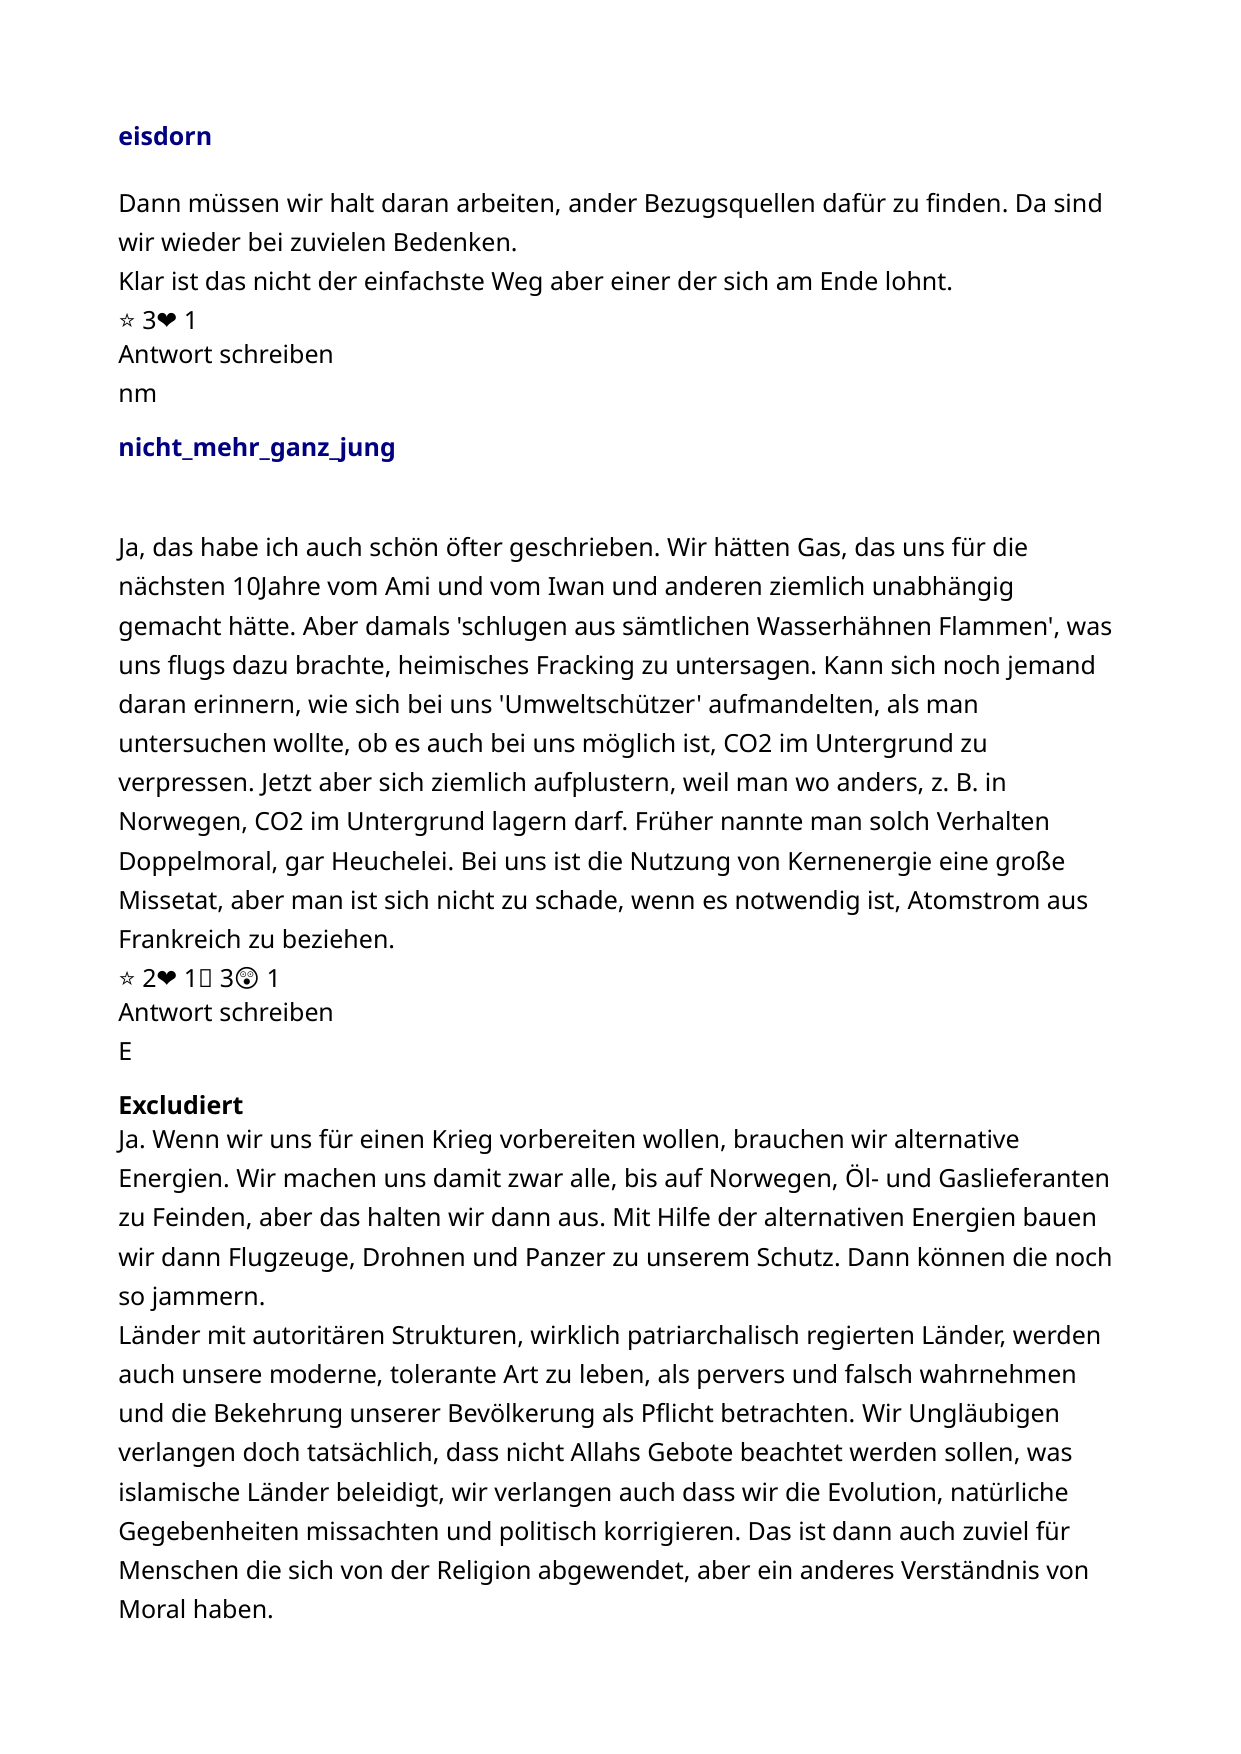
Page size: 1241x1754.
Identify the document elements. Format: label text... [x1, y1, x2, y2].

text Ja. Wenn wir uns für einen Krieg vorbereiten wollen, brauchen wir alternative Energien. Wir machen uns damit zwar alle, bis auf Norwegen, Öl- und Gaslieferanten zu Feinden, aber das halten wir dann aus. Mit Hilfe der alternativen Energien bauen wir dann Flugzeuge, Drohnen und Panzer zu unserem Schutz. Dann können die noch so jammern. [118, 1122, 1122, 1312]
text nm [118, 376, 1122, 410]
subtitle Excludiert [118, 1088, 1122, 1122]
text Klar ist das nicht der einfachste Weg aber einer der sich am Ende lohnt. [118, 263, 1122, 298]
text Dann müssen wir halt daran arbeiten, ander Bezugsquellen dafür zu finden. Da sind wir wieder bei zuvielen Bedenken. [118, 185, 1122, 258]
text Ja, das habe ich auch schön öfter geschrieben. Wir hätten Gas, das uns für die nächsten 10Jahre vom Ami und vom Iwan und anderen ziemlich unabhängig gemacht hätte. Aber damals 'schlugen aus sämtlichen Wasserhähnen Flammen', was uns flugs dazu brachte, heimisches Fracking zu untersagen. Kann sich noch jemand daran erinnern, wie sich bei uns 'Umweltschützer' aufmandelten, als man untersuchen wollte, ob es auch bei uns möglich ist, CO2 im Untergrund zu verpressen. Jetzt aber sich ziemlich aufplustern, weil man wo anders, z. B. in Norwegen, CO2 im Untergrund lagern darf. Früher nannte man solch Verhalten Doppelmoral, gar Heuchelei. Bei uns ist die Nutzung von Kernenergie eine große Missetat, aber man ist sich nicht zu schade, wenn es notwendig ist, Atomstrom aus Frankreich zu beziehen. [118, 530, 1122, 956]
text ⭐️ 2❤️ 1🤨 3😲 1 [118, 961, 1122, 995]
text Antwort schreiben [118, 995, 1122, 1029]
subtitle eisdorn [118, 118, 1122, 152]
text Länder mit autoritären Strukturen, wirklich patriarchalisch regierten Länder, werden auch unsere moderne, tolerante Art zu leben, als pervers und falsch wahrnehmen und die Bekehrung unserer Bevölkerung als Pflicht betrachten. Wir Ungläubigen verlangen doch tatsächlich, dass nicht Allahs Gebote beachtet werden sollen, was islamische Länder beleidigt, wir verlangen auch dass wir die Evolution, natürliche Gegebenheiten missachten und politisch korrigieren. Das ist dann auch zuviel für Menschen die sich von der Religion abgewendet, aber ein anderes Verständnis von Moral haben. [118, 1317, 1122, 1626]
text Antwort schreiben [118, 337, 1122, 371]
text ⭐️ 3❤️ 1 [118, 303, 1122, 337]
subtitle nicht_mehr_ganz_jung [118, 430, 1122, 464]
text E [118, 1034, 1122, 1068]
